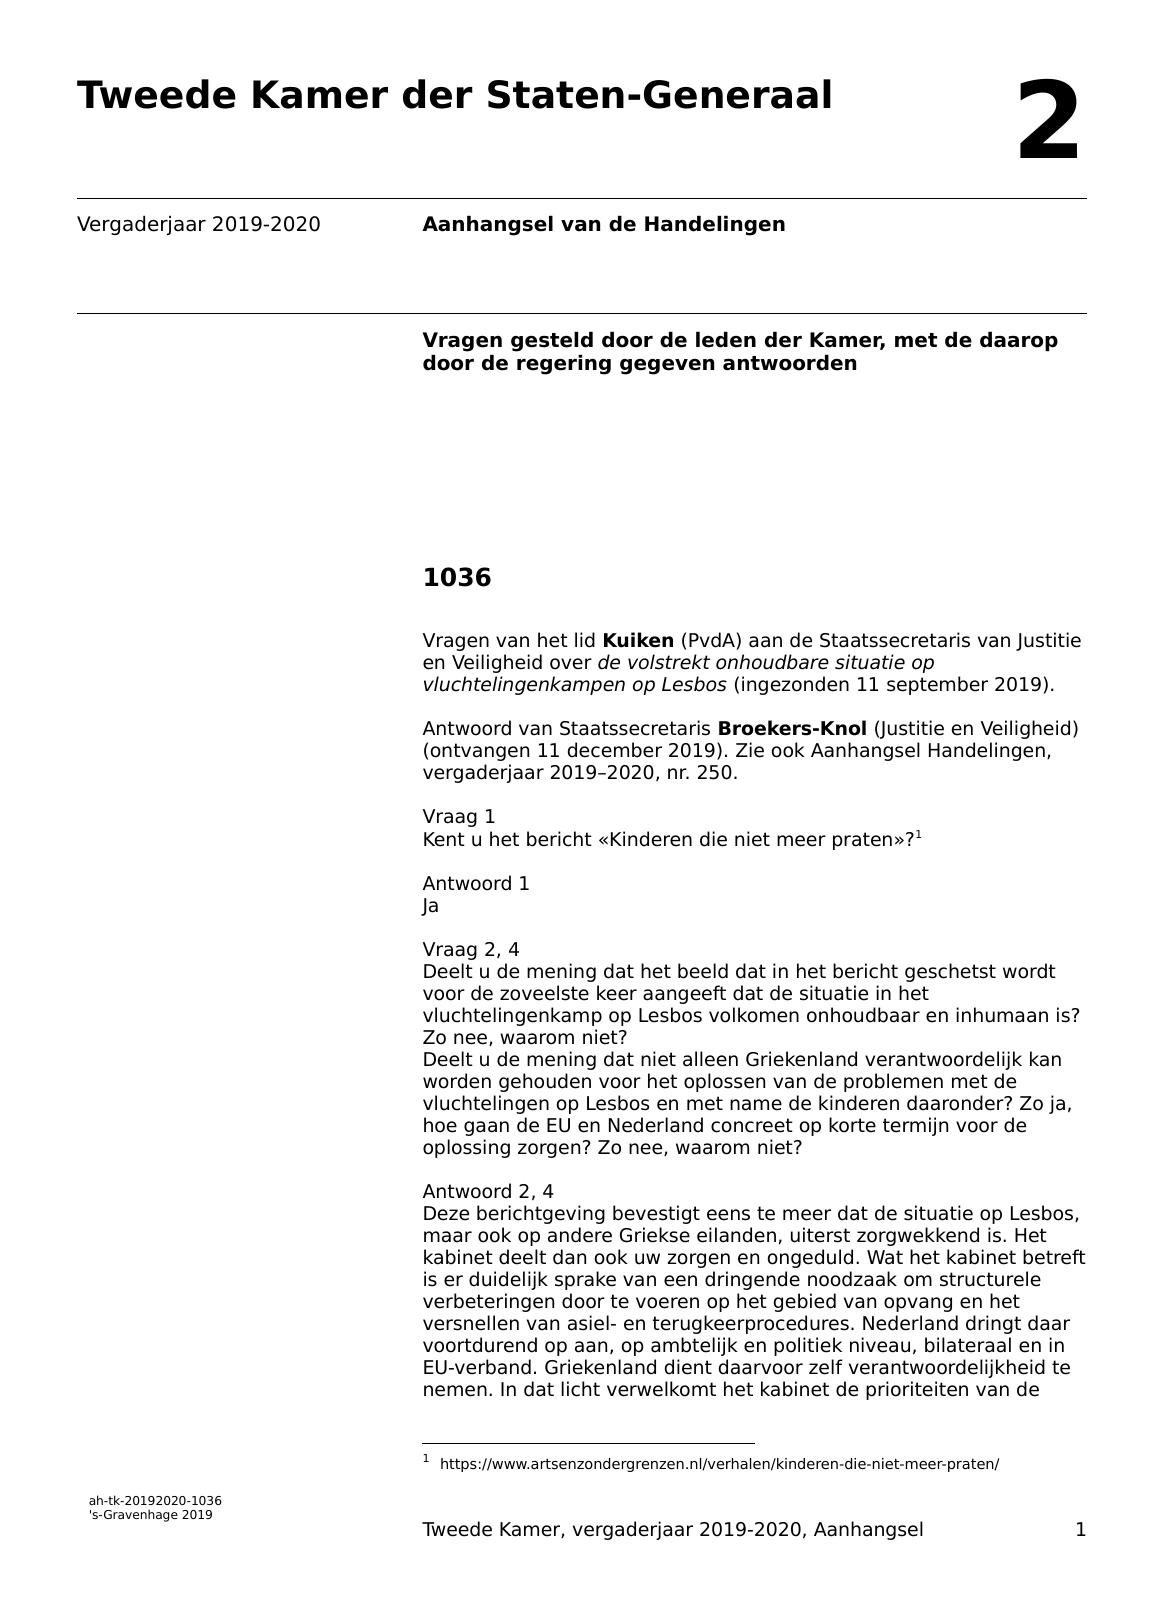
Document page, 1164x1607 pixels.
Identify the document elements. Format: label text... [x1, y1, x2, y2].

table_cell Vragen gesteld door de leden der Kamer, met de daarop door de regering gegeven antwoorden [422, 314, 1087, 375]
text 1036 [422, 563, 1087, 592]
text Deze berichtgeving bevestigt eens te meer dat de situatie op Lesbos, maar ook op andere Griekse eilanden, uiterst zorgwekkend is. Het kabinet deelt dan ook uw zorgen en ongeduld. Wat het kabinet betreft is er duidelijk sprake van een dringende noodzaak om structurele verbeteringen door te voeren op het gebied van opvang en het versnellen van asiel- en terugkeerprocedures. Nederland dringt daar voortdurend op aan, op ambtelijk en politiek niveau, bilateraal en in EU-verband. Griekenland dient daarvoor zelf verantwoordelijkheid te nemen. In dat licht verwelkomt het kabinet de prioriteiten van de [422, 1203, 1087, 1401]
text Antwoord 1 [422, 873, 1087, 894]
text Kent u het bericht «Kinderen die niet meer praten»? [422, 828, 1087, 850]
table_cell Vergaderjaar 2019-2020 [77, 199, 422, 313]
text Deelt u de mening dat het beeld dat in het bericht geschetst wordt voor de zoveelste keer aangeeft dat de situatie in het vluchtelingenkamp op Lesbos volkomen onhoudbaar en inhumaan is? Zo nee, waarom niet? [422, 961, 1087, 1049]
text 's-Gravenhage 2019 [88, 1508, 323, 1522]
text Antwoord 2, 4 [422, 1181, 1087, 1203]
text Vraag 2, 4 [422, 939, 1087, 961]
table_header Tweede Kamer der Staten-Generaal [77, 59, 886, 198]
text Vraag 1 [422, 806, 1087, 828]
text Vragen van het lid Kuiken (PvdA) aan de Staatssecretaris van Justitie en Veiligheid over de volstrekt onhoudbare situatie op vluchtelingenkampen op Lesbos (ingezonden 11 september 2019). [422, 630, 1087, 696]
table_cell Aanhangsel van de Handelingen [422, 199, 1087, 313]
table_cell [77, 314, 422, 375]
text ah-tk-20192020-1036 [88, 1494, 323, 1508]
text Deelt u de mening dat niet alleen Griekenland verantwoordelijk kan worden gehouden voor het oplossen van de problemen met de vluchtelingen op Lesbos en met name de kinderen daaronder? Zo ja, hoe gaan de EU en Nederland concreet op korte termijn voor de oplossing zorgen? Zo nee, waarom niet? [422, 1049, 1087, 1158]
text Ja [422, 894, 1087, 917]
text Antwoord van Staatssecretaris Broekers-Knol (Justitie en Veiligheid) (ontvangen 11 december 2019). Zie ook Aanhangsel Handelingen, vergaderjaar 2019–2020, nr. 250. [422, 718, 1087, 784]
text https://www.artsenzondergrenzen.nl/verhalen/kinderen-die-niet-meer-praten/ [422, 1452, 1087, 1474]
table_header 2 [886, 59, 1087, 198]
